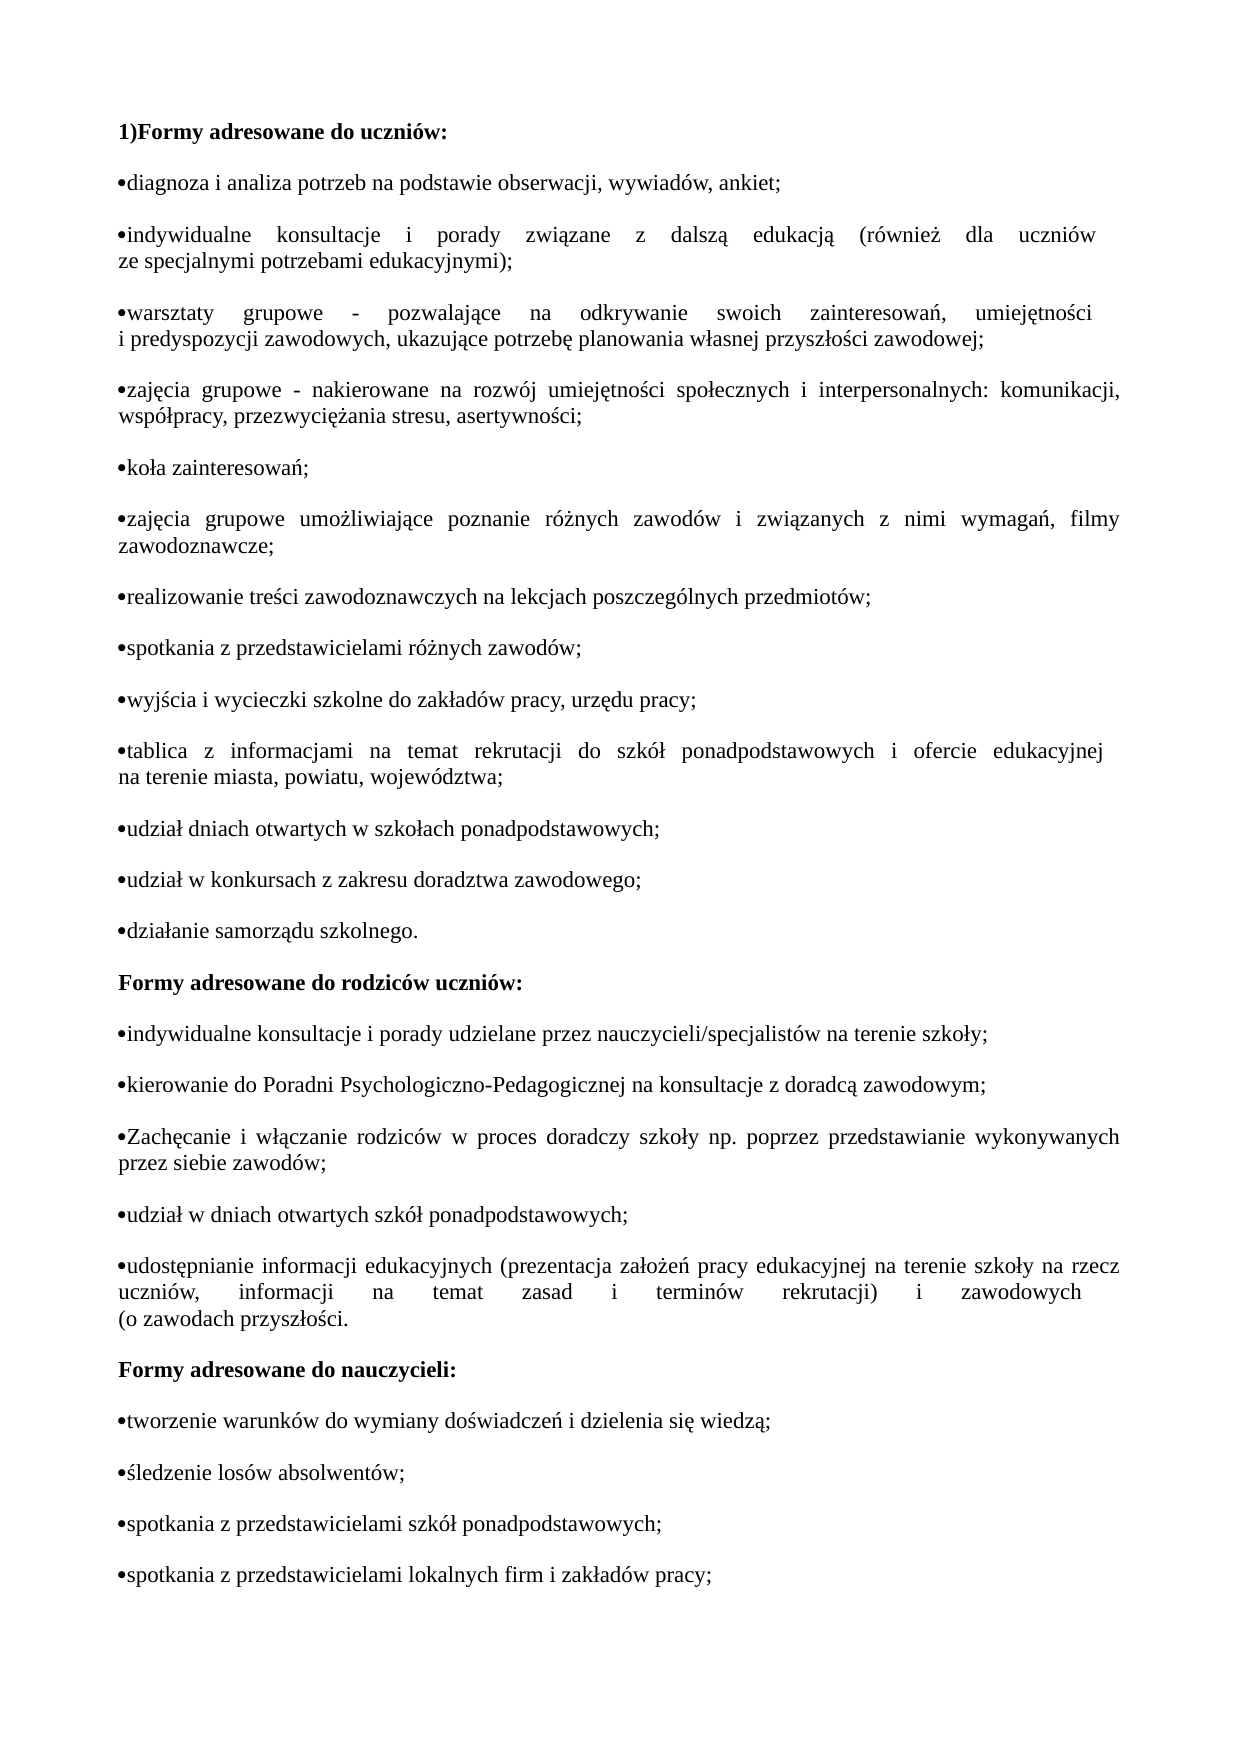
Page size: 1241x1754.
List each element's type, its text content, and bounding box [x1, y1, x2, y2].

list kierowanie do Poradni Psychologiczno-Pedagogicznej na konsultacje z doradcą zawodowym; [118, 1072, 1122, 1098]
list udział w konkursach z zakresu doradztwa zawodowego; [118, 866, 1122, 892]
list spotkania z przedstawicielami szkół ponadpodstawowych; [118, 1510, 1122, 1536]
list udział dniach otwartych w szkołach ponadpodstawowych; [118, 815, 1122, 841]
subtitle Formy adresowane do nauczycieli: [118, 1356, 1122, 1382]
list indywidualne konsultacje i porady udzielane przez nauczycieli/specjalistów na terenie szkoły; [118, 1020, 1122, 1047]
list zajęcia grupowe umożliwiające poznanie różnych zawodów i związanych z nimi wymagań, filmy zawodoznawcze; [118, 505, 1122, 558]
list spotkania z przedstawicielami różnych zawodów; [118, 634, 1122, 661]
subtitle Formy adresowane do uczniów: [118, 118, 1122, 144]
list koła zainteresowań; [118, 454, 1122, 480]
list diagnoza i analiza potrzeb na podstawie obserwacji, wywiadów, ankiet; [118, 169, 1122, 196]
list realizowanie treści zawodoznawczych na lekcjach poszczególnych przedmiotów; [118, 583, 1122, 609]
list śledzenie losów absolwentów; [118, 1459, 1122, 1485]
list udostępnianie informacji edukacyjnych (prezentacja założeń pracy edukacyjnej na terenie szkoły na rzecz uczniów, informacji na temat zasad i terminów rekrutacji) i zawodowych (o zawodach przyszłości. [118, 1252, 1122, 1331]
list wyjścia i wycieczki szkolne do zakładów pracy, urzędu pracy; [118, 686, 1122, 712]
list spotkania z przedstawicielami lokalnych firm i zakładów pracy; [118, 1561, 1122, 1588]
list Zachęcanie i włączanie rodziców w proces doradczy szkoły np. poprzez przedstawianie wykonywanych przez siebie zawodów; [118, 1123, 1122, 1176]
list tablica z informacjami na temat rekrutacji do szkół ponadpodstawowych i ofercie edukacyjnej na terenie miasta, powiatu, województwa; [118, 737, 1122, 790]
list tworzenie warunków do wymiany doświadczeń i dzielenia się wiedzą; [118, 1407, 1122, 1434]
list udział w dniach otwartych szkół ponadpodstawowych; [118, 1201, 1122, 1227]
list indywidualne konsultacje i porady związane z dalszą edukacją (również dla uczniów ze specjalnymi potrzebami edukacyjnymi); [118, 221, 1122, 273]
list zajęcia grupowe - nakierowane na rozwój umiejętności społecznych i interpersonalnych: komunikacji, współpracy, przezwyciężania stresu, asertywności; [118, 376, 1122, 429]
list działanie samorządu szkolnego. [118, 917, 1122, 944]
subtitle Formy adresowane do rodziców uczniów: [118, 969, 1122, 995]
list warsztaty grupowe - pozwalające na odkrywanie swoich zainteresowań, umiejętności i predyspozycji zawodowych, ukazujące potrzebę planowania własnej przyszłości zawodowej; [118, 298, 1122, 351]
